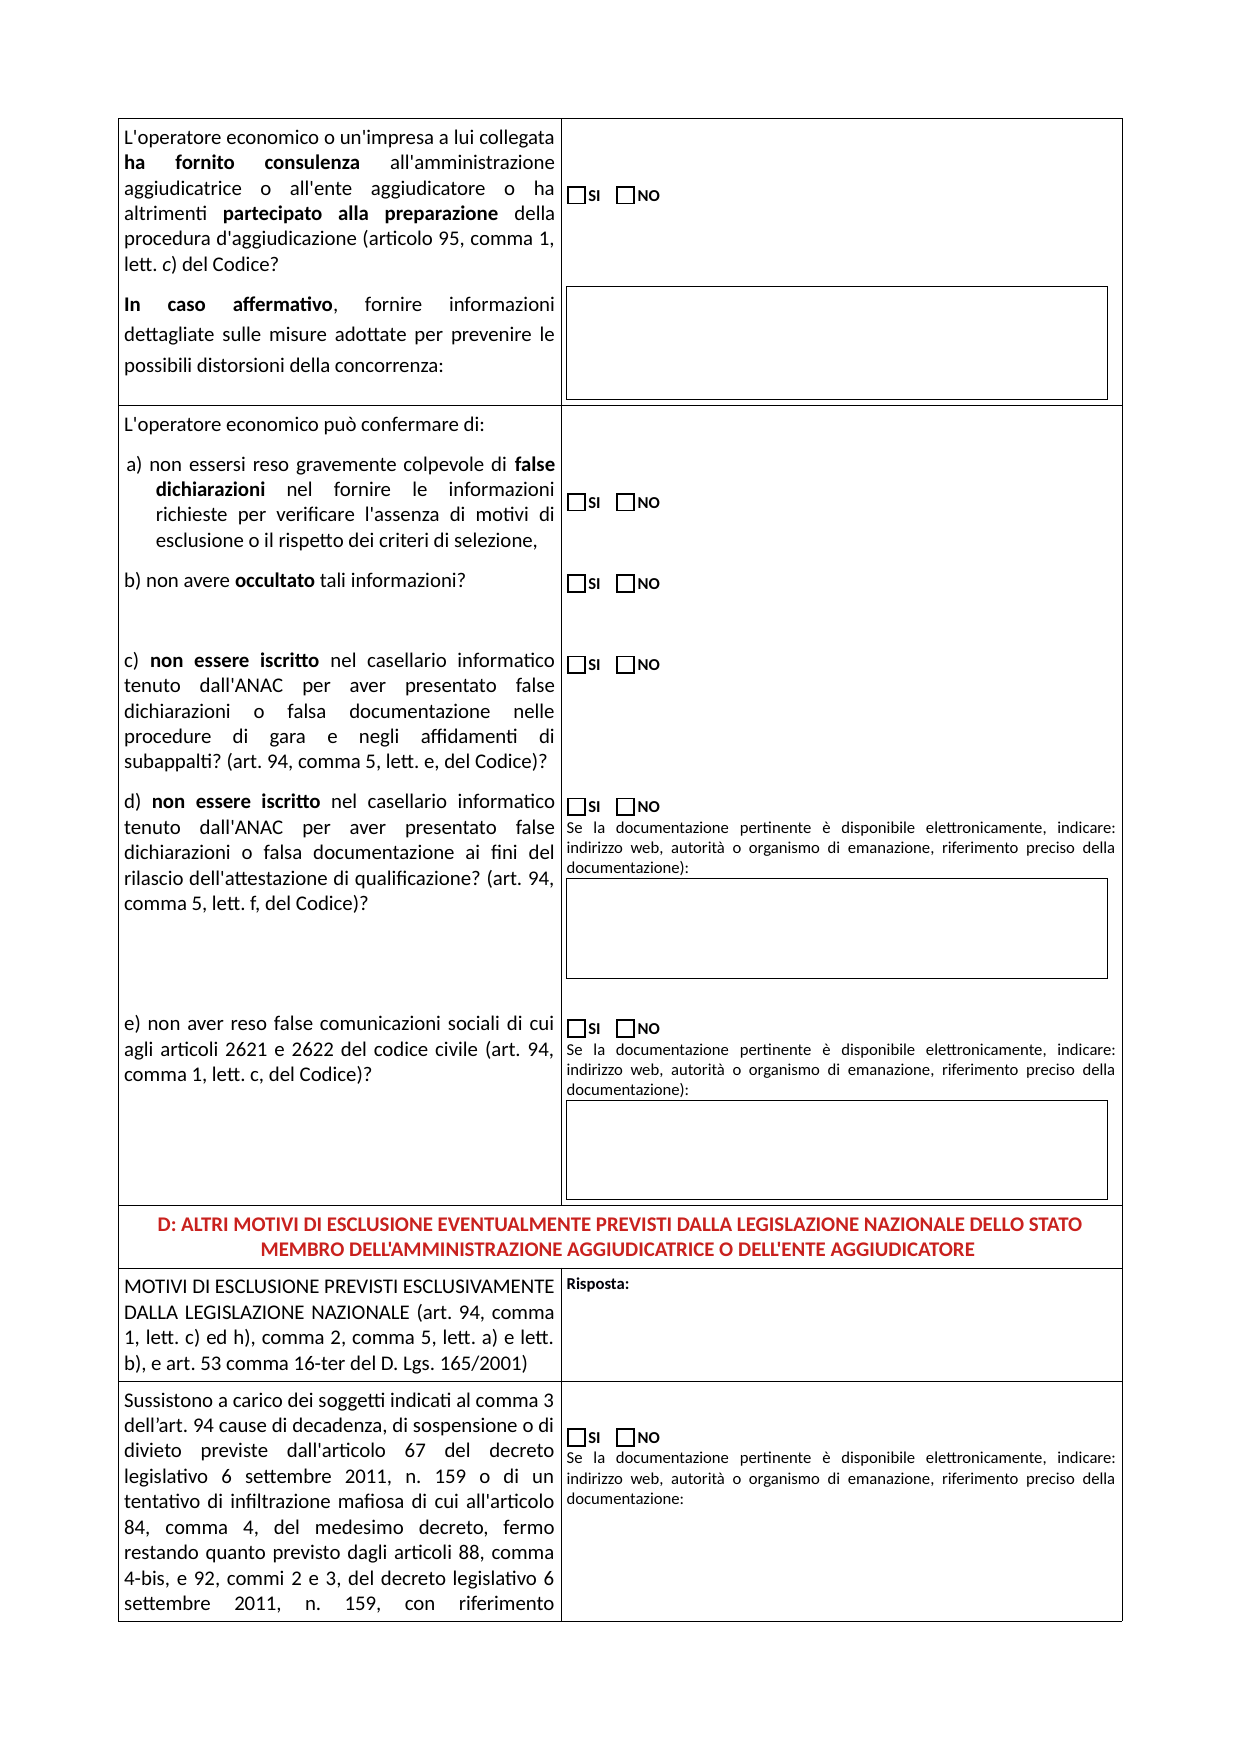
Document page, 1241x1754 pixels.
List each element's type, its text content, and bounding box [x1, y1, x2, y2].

table_cell MOTIVI DI ESCLUSIONE PREVISTI ESCLUSIVAMENTE DALLA LEGISLAZIONE NAZIONALE (art. 94, comma 1, lett. c) ed h), comma 2, comma 5, lett. a) e lett. b), e art. 53 comma 16-ter del D. Lgs. 165/2001) [119, 1269, 561, 1381]
table_cell SI NO SI NO SI NO SI NO Se la documentazione pertinente è disponibile elettronicamente, indicare: indirizzo web, autorità o organismo di emanazione, riferimento preciso della documentazione): SI NO Se la documentazione pertinente è disponibile elettronicamente, indicare: indirizzo web, autorità o organismo di emanazione, riferimento preciso della documentazione): [562, 406, 1122, 1205]
table_cell D: Altri motivi di esclusione eventualmente previsti dalla legislazione nazionale dello Stato membro dell'amministrazione aggiudicatrice o dell'ente aggiudicatore [119, 1206, 1122, 1268]
table_cell SI NO [562, 119, 1122, 405]
table_cell L'operatore economico o un'impresa a lui collegata ha fornito consulenza all'amministrazione aggiudicatrice o all'ente aggiudicatore o ha altrimenti partecipato alla preparazione della procedura d'aggiudicazione (articolo 95, comma 1, lett. c) del Codice? In caso affermativo, fornire informazioni dettagliate sulle misure adottate per prevenire le possibili distorsioni della concorrenza: [119, 119, 561, 405]
table_cell Sussistono a carico dei soggetti indicati al comma 3 dell’art. 94 cause di decadenza, di sospensione o di divieto previste dall'articolo 67 del decreto legislativo 6 settembre 2011, n. 159 o di un tentativo di infiltrazione mafiosa di cui all'articolo 84, comma 4, del medesimo decreto, fermo restando quanto previsto dagli articoli 88, comma 4-bis, e 92, commi 2 e 3, del decreto legislativo 6 settembre 2011, n. 159, con riferimento [119, 1382, 561, 1621]
table_cell SI NO Se la documentazione pertinente è disponibile elettronicamente, indicare: indirizzo web, autorità o organismo di emanazione, riferimento preciso della documentazione: [562, 1382, 1122, 1621]
table_cell Risposta: [562, 1269, 1122, 1381]
table_cell L'operatore economico può confermare di: a) non essersi reso gravemente colpevole di false dichiarazioni nel fornire le informazioni richieste per verificare l'assenza di motivi di esclusione o il rispetto dei criteri di selezione, b) non avere occultato tali informazioni? c) non essere iscritto nel casellario informatico tenuto dall'ANAC per aver presentato false dichiarazioni o falsa documentazione nelle procedure di gara e negli affidamenti di subappalti? (art. 94, comma 5, lett. e, del Codice)? d) non essere iscritto nel casellario informatico tenuto dall'ANAC per aver presentato false dichiarazioni o falsa documentazione ai fini del rilascio dell'attestazione di qualificazione? (art. 94, comma 5, lett. f, del Codice)? e) non aver reso false comunicazioni sociali di cui agli articoli 2621 e 2622 del codice civile (art. 94, comma 1, lett. c, del Codice)? [119, 406, 561, 1205]
